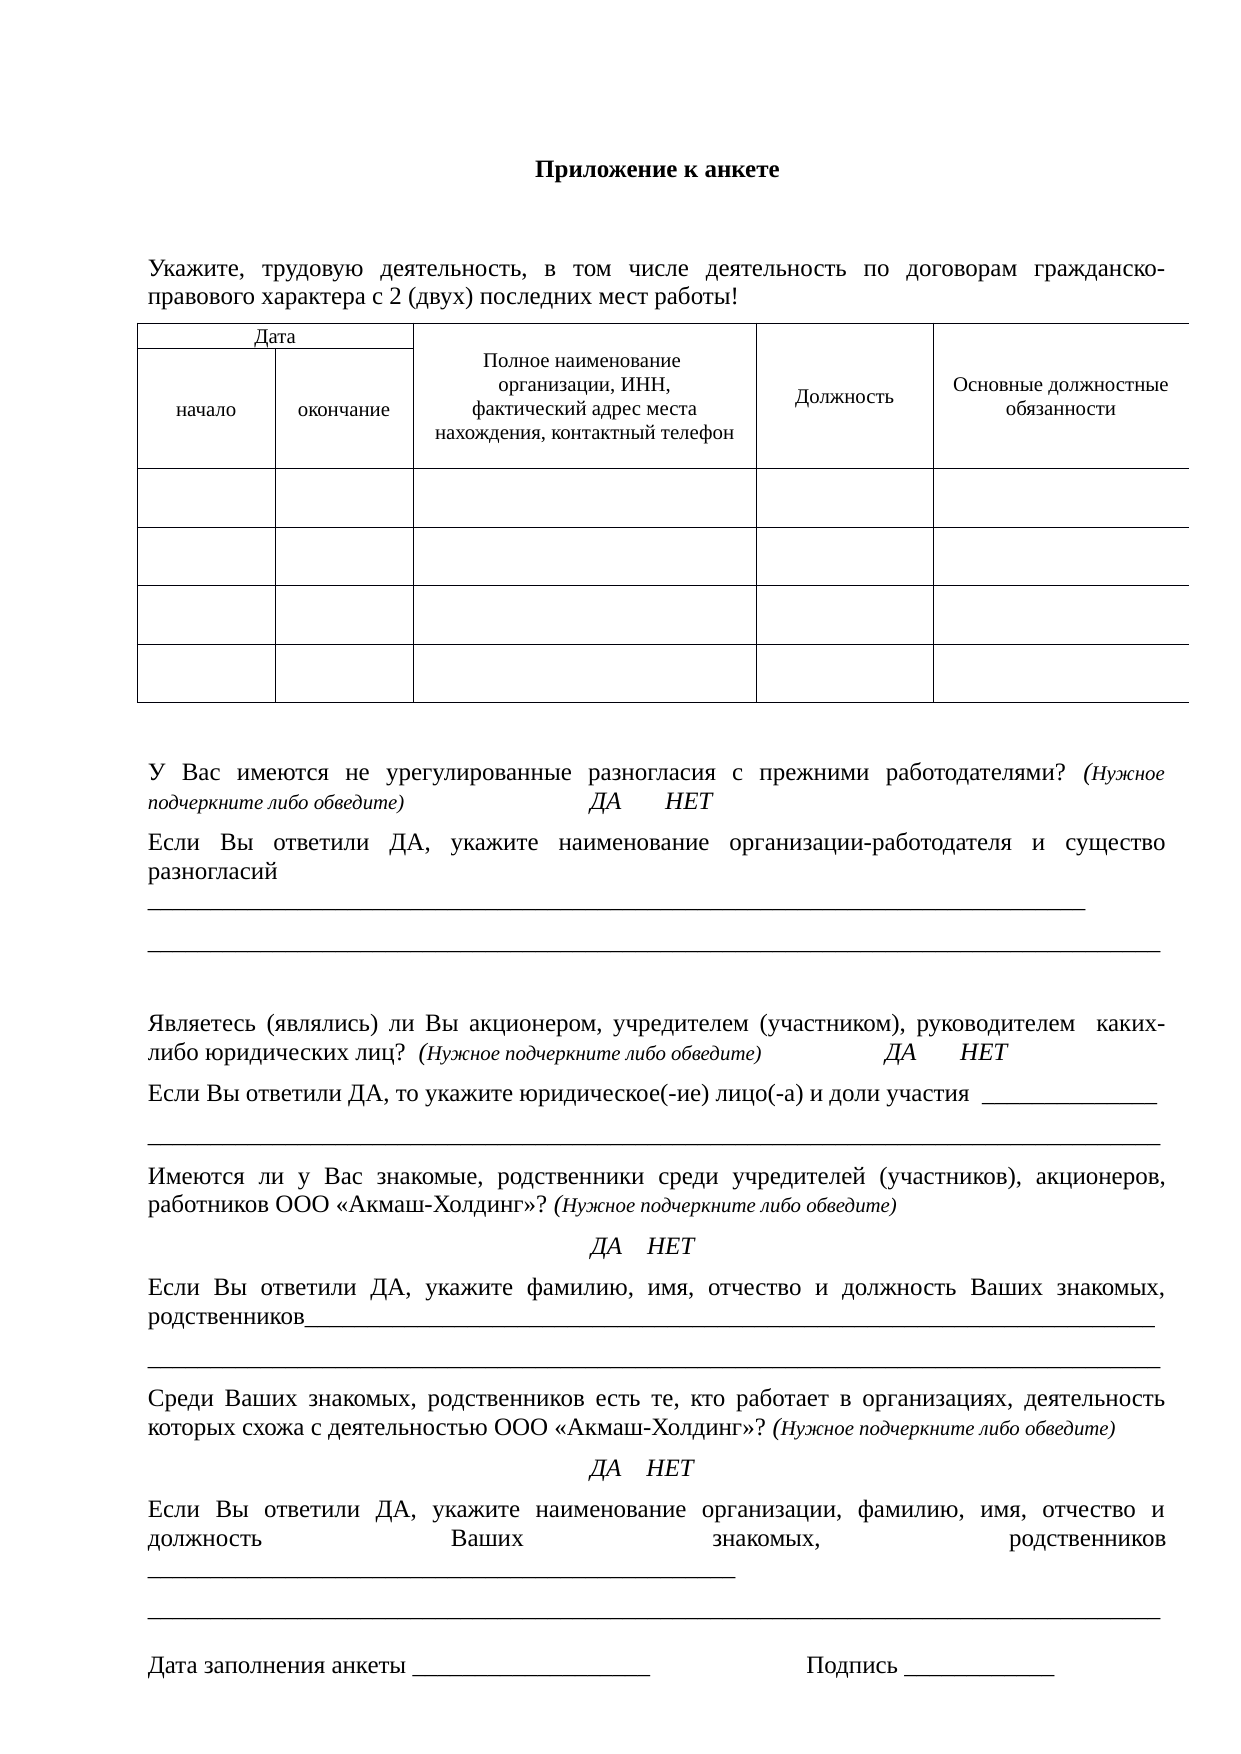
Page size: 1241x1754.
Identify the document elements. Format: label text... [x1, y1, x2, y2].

table_cell [276, 528, 413, 585]
table_cell [138, 645, 275, 702]
text Если Вы ответили ДА, укажите фамилию, имя, отчество и должность Ваших знакомых, родственников____________________________________________________________________ [148, 1272, 1167, 1329]
table_cell начало [138, 349, 275, 468]
text Если Вы ответили ДА, то укажите юридическое(-ие) лицо(-а) и доли участия ______________ [148, 1078, 1167, 1107]
table_cell [414, 469, 756, 527]
table_cell [934, 645, 1189, 702]
table_cell [276, 586, 413, 644]
text У Вас имеются не урегулированные разногласия с прежними работодателями? (Нужное подчеркните либо обведите) ДА НЕТ [148, 757, 1167, 814]
table_cell [934, 528, 1189, 585]
table_header Основные должностные обязанности [934, 324, 1189, 468]
table_cell [757, 645, 933, 702]
text Среди Ваших знакомых, родственников есть те, кто работает в организациях, деятельность которых схожа с деятельностью ООО «Акмаш-Холдинг»? (Нужное подчеркните либо обведите) [148, 1383, 1167, 1441]
table_cell [414, 528, 756, 585]
table_cell [757, 469, 933, 527]
table_cell [757, 586, 933, 644]
table_cell [414, 586, 756, 644]
table_cell [276, 469, 413, 527]
table_cell [934, 586, 1189, 644]
table_cell [757, 528, 933, 585]
table_header Полное наименование организации, ИНН, фактический адрес места нахождения, контактный телефон [414, 324, 756, 468]
table_cell [414, 645, 756, 702]
text Имеются ли у Вас знакомые, родственники среди учредителей (участников), акционеров, работников ООО «Акмаш-Холдинг»? (Нужное подчеркните либо обведите) [148, 1161, 1167, 1218]
text ДА НЕТ [148, 1453, 1167, 1482]
text ДА НЕТ [591, 1231, 1167, 1259]
text Если Вы ответили ДА, укажите наименование организации, фамилию, имя, отчество и должность Ваших знакомых, родственников _______________________________________________ [148, 1494, 1167, 1581]
text Если Вы ответили ДА, укажите наименование организации-работодателя и существо разногласий ___________________________________________________________________________ [148, 827, 1167, 913]
table_cell [138, 586, 275, 644]
table_cell [276, 645, 413, 702]
table_header Должность [757, 324, 933, 468]
text _________________________________________________________________________________ [148, 926, 1167, 954]
text _________________________________________________________________________________ [148, 1342, 1167, 1371]
text Являетесь (являлись) ли Вы акционером, учредителем (участником), руководителем каких-либо юридических лиц? (Нужное подчеркните либо обведите) ДА НЕТ [148, 1008, 1167, 1066]
text Укажите, трудовую деятельность, в том числе деятельность по договорам гражданско-правового характера с 2 (двух) последних мест работы! [148, 253, 1167, 310]
text _________________________________________________________________________________ [148, 1593, 1167, 1622]
text _________________________________________________________________________________ [148, 1119, 1167, 1148]
text Приложение к анкете [148, 154, 1167, 183]
table_cell [138, 528, 275, 585]
table_cell [934, 469, 1189, 527]
table_cell окончание [276, 349, 413, 468]
table_cell [138, 469, 275, 527]
table_header Дата [138, 324, 413, 348]
